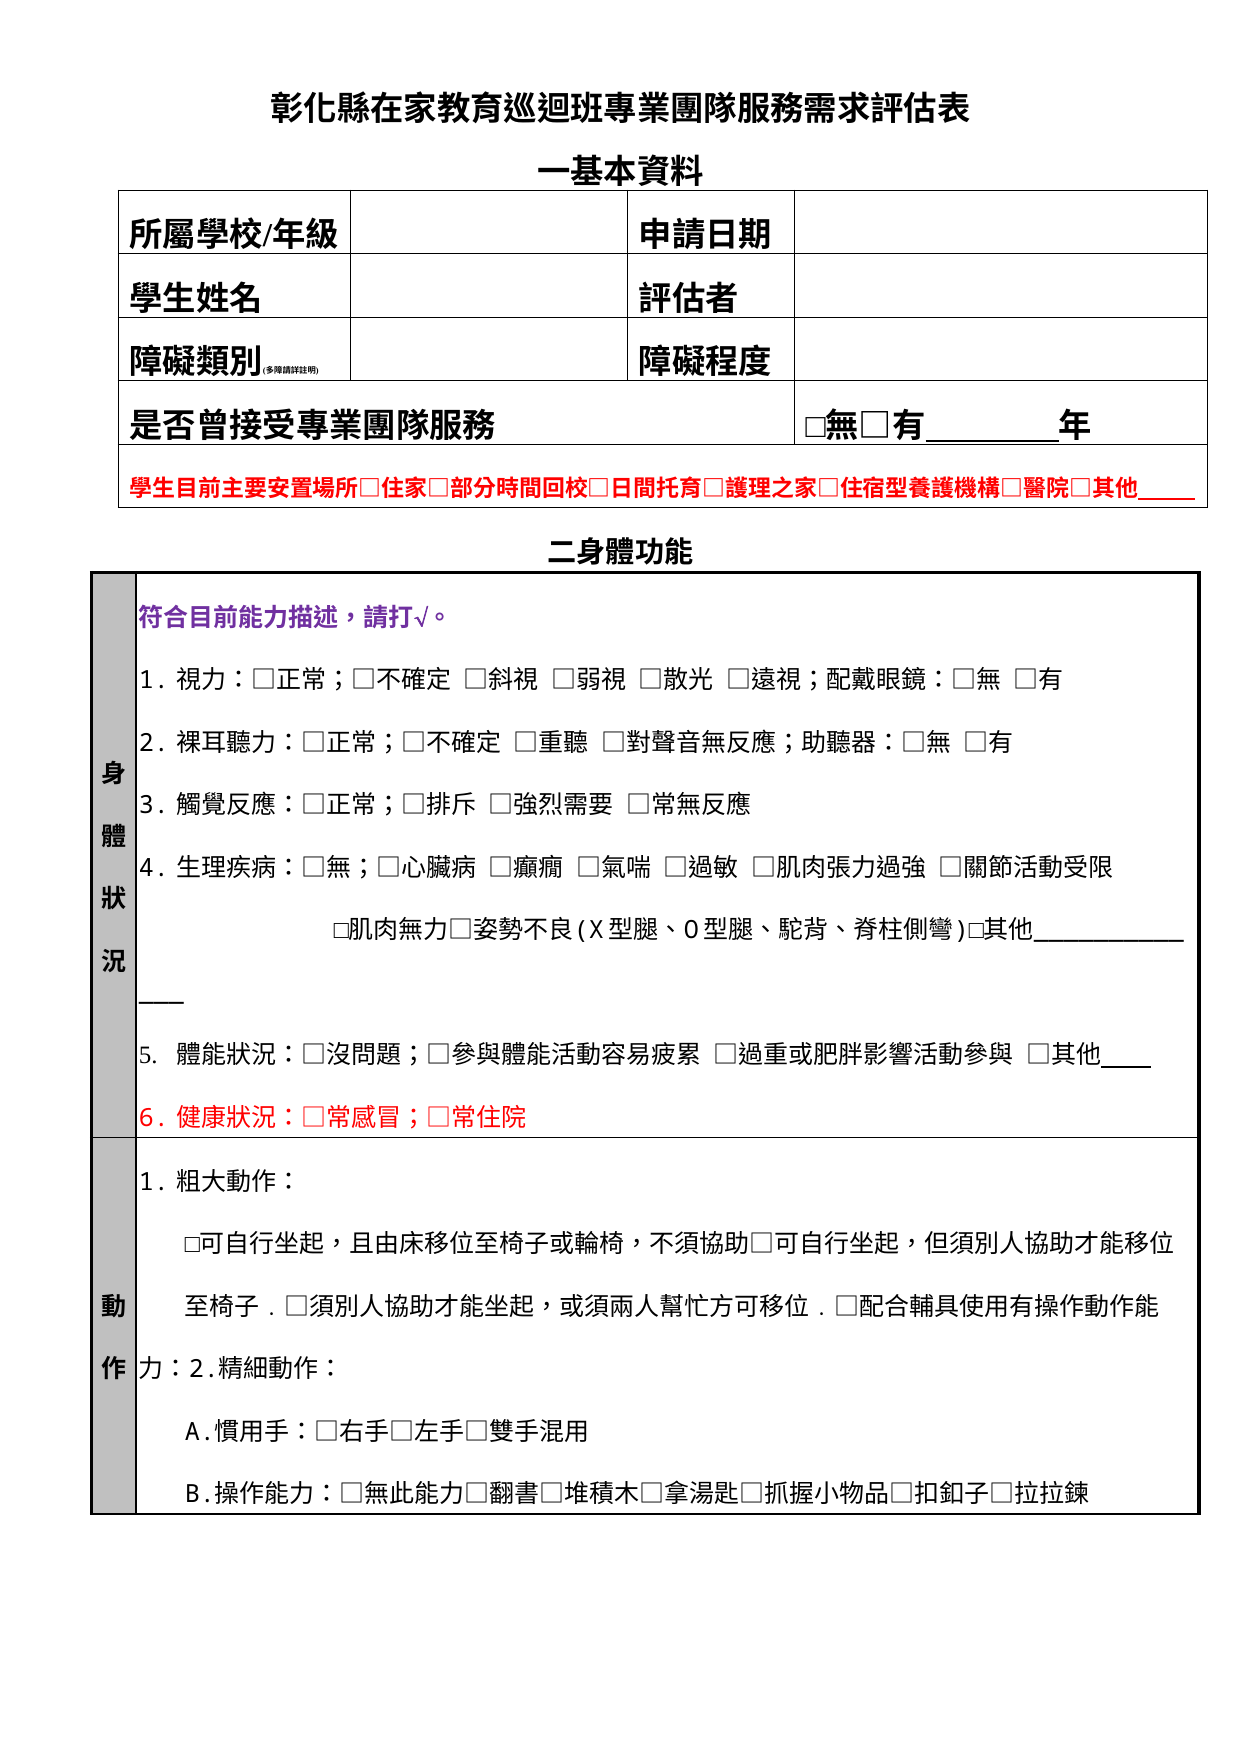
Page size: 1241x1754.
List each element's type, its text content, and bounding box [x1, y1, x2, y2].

table_header [351, 191, 627, 253]
table_cell 粗大動作： □可自行坐起，且由床移位至椅子或輪椅，不須協助□可自行坐起，但須別人協助才能移位 至椅子﹒□須別人協助才能坐起，或須兩人幫忙方可移位﹒□配合輔具使用有操作動作能力：2.精細動作： A.慣用手：□右手□左手□雙手混用 B.操作能力：□無此能力□翻書□堆積木□拿湯匙□抓握小物品□扣釦子□拉拉鍊 [137, 1138, 1197, 1513]
table_header 所屬學校/年級 [119, 191, 350, 253]
table_cell 是否曾接受專業團隊服務 [119, 381, 794, 444]
text 二身體功能 [118, 508, 1122, 571]
table_cell [795, 318, 1207, 380]
text 一基本資料 [118, 127, 1122, 189]
table_cell 評估者 [628, 254, 794, 317]
table_cell 學生目前主要安置場所□住家□部分時間回校□日間托育□護理之家□住宿型養護機構□醫院□其他 [119, 445, 1207, 507]
table_cell 障礙類別(多障請詳註明) [119, 318, 350, 380]
table_cell [351, 254, 627, 317]
table_cell [795, 254, 1207, 317]
table_header 身 體 狀 況 [93, 574, 135, 1136]
table_cell 學生姓名 [119, 254, 350, 317]
table_header 符合目前能力描述，請打。 視力：□正常；□不確定 □斜視 □弱視 □散光 □遠視；配戴眼鏡：□無 □有 裸耳聽力：□正常；□不確定 □重聽 □對聲音無反應；助聽器：□無 □有 觸覺反應：□正常；□排斥 □強烈需要 □常無反應 生理疾病：□無；□心臟病 □癲癇 □氣喘 □過敏 □肌肉張力過強 □關節活動受限 □肌肉無力□姿勢不良(X型腿、O型腿、駝背、脊柱側彎)□其他_____________ 體能狀況：□沒問題；□參與體能活動容易疲累 □過重或肥胖影響活動參與 □其他 健康狀況：□常感冒；□常住院 [137, 574, 1197, 1136]
text 彰化縣在家教育巡迴班專業團隊服務需求評估表 [118, 64, 1122, 127]
table_cell [351, 318, 627, 380]
table_cell 障礙程度 [628, 318, 794, 380]
table_header [795, 191, 1207, 253]
table_cell □無□有 年 [795, 381, 1207, 444]
table_header 申請日期 [628, 191, 794, 253]
table_cell 動 作 [93, 1138, 135, 1513]
